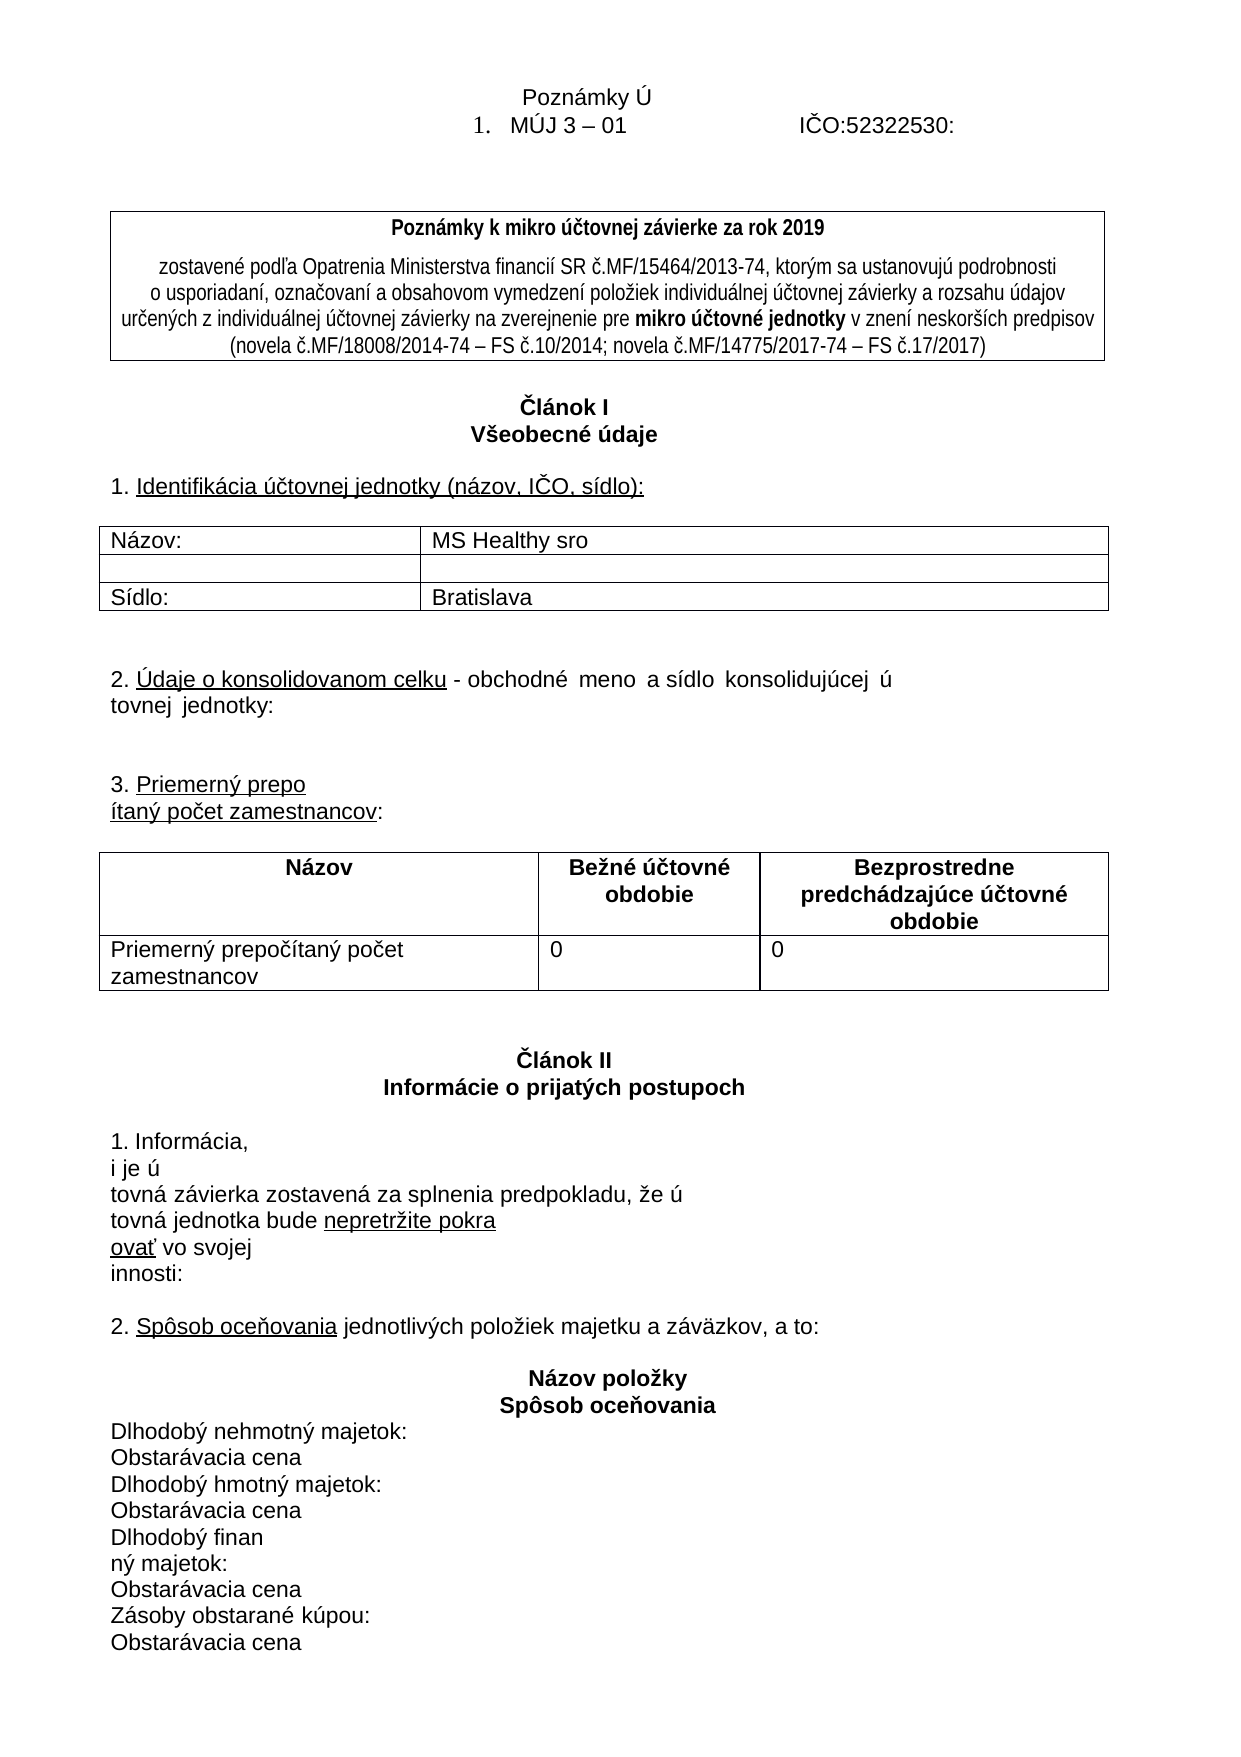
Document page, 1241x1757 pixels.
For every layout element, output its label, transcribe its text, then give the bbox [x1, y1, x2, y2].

text (novela č.MF/18008/2014-74 – FS č.10/2014; novela č.MF/14775/2017-74 – FS č.17/2017) [111, 329, 1104, 360]
table_header Bezprostredne predchádzajúce účtovné obdobie [761, 853, 1108, 934]
text Všeobecné údaje [110, 421, 1017, 447]
text Názov položky [110, 1365, 1105, 1392]
text tovná závierka zostavená za splnenia predpokladu, že ú [110, 1181, 1105, 1207]
text i je ú [110, 1154, 1105, 1181]
text Obstarávacia cena [110, 1497, 1105, 1523]
text 2. Údaje o konsolidovanom celku - obchodné meno a sídlo konsolidujúcej ú [110, 666, 1105, 692]
table_header Bežné účtovné obdobie [539, 853, 759, 934]
text Dlhodobý nehmotný majetok: [110, 1418, 1105, 1444]
text Poznámky k mikro účtovnej závierke za rok 2019 [111, 212, 1104, 240]
text ovať vo svojej [110, 1233, 1105, 1260]
text 2. Spôsob oceňovania jednotlivých položiek majetku a záväzkov, a to: [110, 1313, 1105, 1339]
text Informácie o prijatých postupoch [110, 1073, 1018, 1100]
text ný majetok: [110, 1550, 1105, 1576]
subtitle Článok II [110, 1047, 1017, 1073]
text Obstarávacia cena [110, 1444, 1105, 1471]
text 3. Priemerný prepo [110, 771, 1105, 798]
table_cell Priemerný prepočítaný počet zamestnancov [100, 936, 538, 990]
text tovná jednotka bude nepretržite pokra [110, 1207, 1105, 1233]
table_header MS Healthy sro [421, 527, 1108, 554]
text innosti: [110, 1260, 1105, 1286]
text 1. Identifikácia účtovnej jednotky (názov, IČO, sídlo): [110, 473, 1105, 499]
table_cell Bratislava [421, 583, 1108, 610]
text ítaný počet zamestnancov: [110, 798, 1105, 825]
text Obstarávacia cena [110, 1576, 1105, 1602]
table_header Názov: [100, 527, 420, 554]
table_cell 0 [539, 936, 759, 990]
table_cell [421, 555, 1108, 582]
text Zásoby obstarané kúpou: [110, 1602, 1105, 1629]
text Spôsob oceňovania [110, 1392, 1105, 1418]
text 1. Informácia, [110, 1128, 1105, 1154]
text Obstarávacia cena [110, 1629, 1105, 1655]
text Dlhodobý finan [110, 1523, 1105, 1550]
table_cell Sídlo: [100, 583, 420, 610]
table_header Názov [100, 853, 538, 934]
table_cell [100, 555, 420, 582]
table_cell 0 [761, 936, 1108, 990]
text Dlhodobý hmotný majetok: [110, 1471, 1105, 1497]
subtitle Článok I [110, 394, 1018, 421]
text zostavené podľa Opatrenia Ministerstva financií SR č.MF/15464/2013-74, ktorým sa ustanovujú podrobnosti o usporiadaní, označovaní a obsahovom vymedzení položiek individuálnej účtovnej závierky a rozsahu údajov určených z individuálnej účtovnej závierky na zverejnenie pre mikro účtovné jednotky v znení neskorších predpisov [111, 249, 1104, 329]
text tovnej jednotky: [110, 692, 1105, 718]
